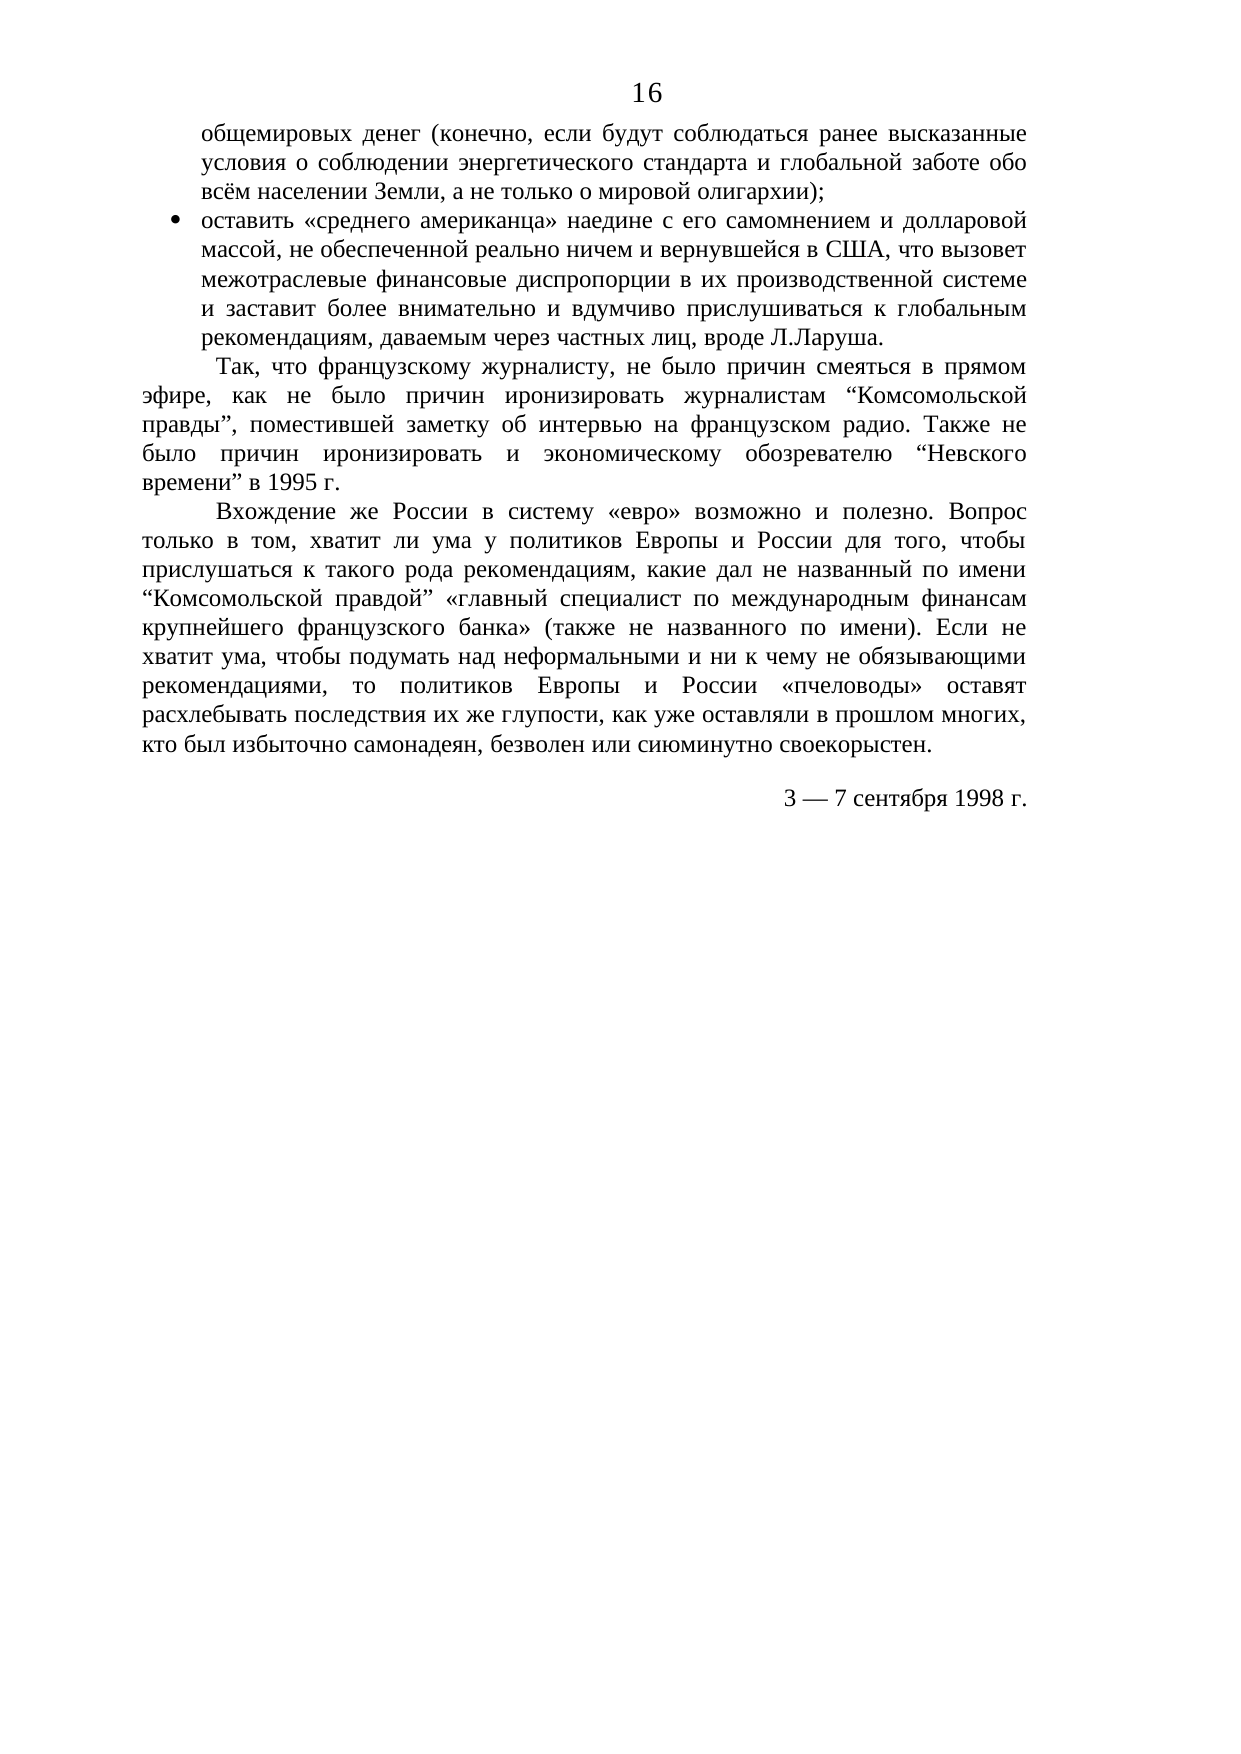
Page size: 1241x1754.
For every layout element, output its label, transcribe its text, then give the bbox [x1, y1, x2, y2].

list оставить «среднего американца» наедине с его самомнением и долларовой массой, не обеспеченной реально ничем и вернувшейся в США, что вызовет межотраслевые финансовые диспропорции в их производственной системе и заставит более внимательно и вдумчиво прислушиваться к глобальным рекомендациям, даваемым через частных лиц, вроде Л.Ларуша. [171, 205, 1028, 351]
text Так, что французскому журналисту, не было причин смеяться в прямом эфире, как не было причин иронизировать журналистам “Комсомольской правды”, поместившей заметку об интервью на французском радио. Также не было причин иронизировать и экономическому обозревателю “Невского времени” в 1995 г. [142, 351, 1028, 496]
text Вхождение же России в систему «евро» возможно и полезно. Вопрос только в том, хватит ли ума у политиков Европы и России для того, чтобы прислушаться к такого рода рекомендациям, какие дал не названный по имени “Комсомольской правдой” «главный специалист по международным финансам крупнейшего французского банка» (также не названного по имени). Если не хватит ума, чтобы подумать над неформальными и ни к чему не обязывающими рекомендациями, то политиков Европы и России «пчеловоды» оставят расхлебывать последствия их же глупости, как уже оставляли в прошлом многих, кто был избыточно самонадеян, безволен или сиюминутно своекорыстен. [142, 496, 1028, 757]
list общемировых денег (конечно, если будут соблюдаться ранее высказанные условия о соблюдении энергетического стандарта и глобальной заботе обо всём населении Земли, а не только о мировой олигархии); [171, 118, 1028, 205]
text 3 — 7 сентября 1998 г. [142, 782, 1028, 812]
